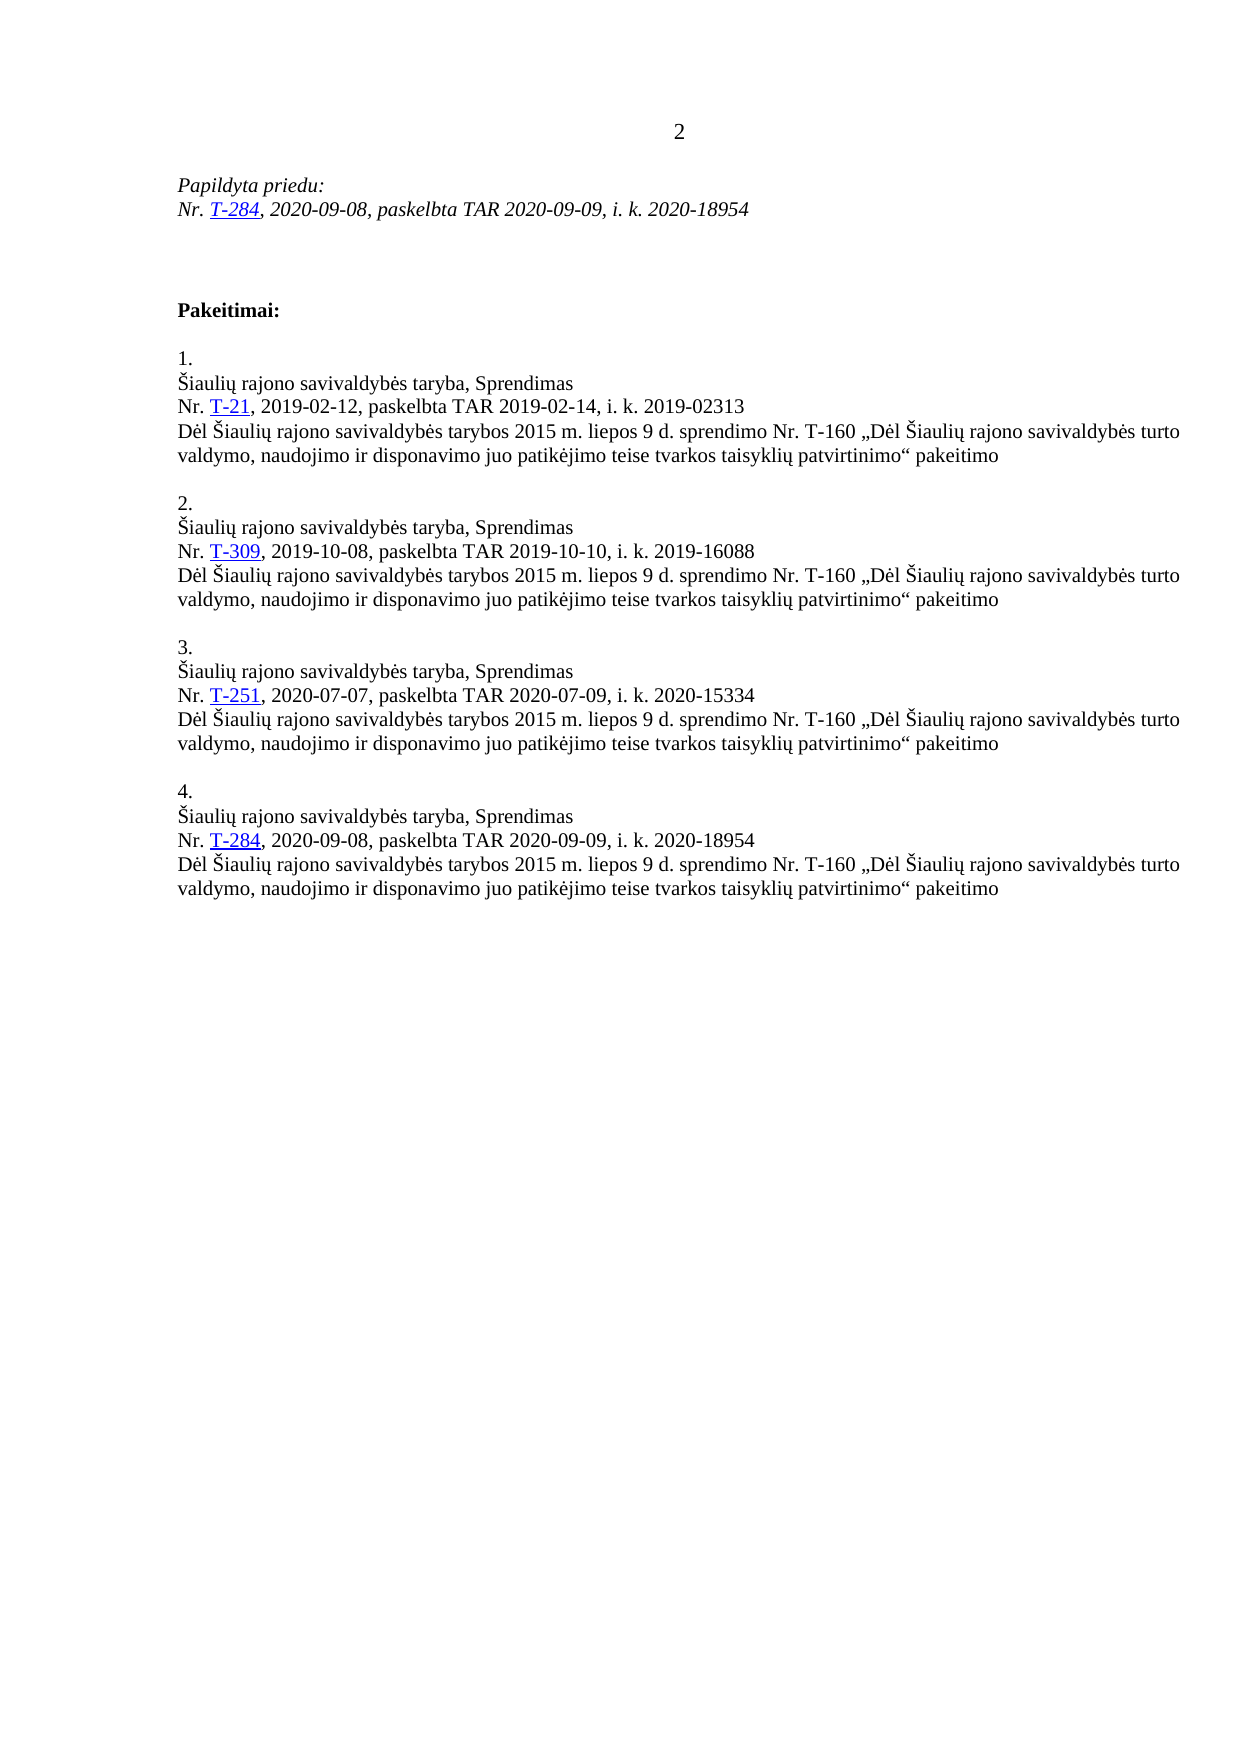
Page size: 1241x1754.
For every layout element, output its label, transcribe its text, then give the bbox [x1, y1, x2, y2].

text Nr. T-284, 2020-09-08, paskelbta TAR 2020-09-09, i. k. 2020-18954 [177, 828, 1181, 852]
text Šiaulių rajono savivaldybės taryba, Sprendimas [177, 370, 1181, 394]
text Nr. T-284, 2020-09-08, paskelbta TAR 2020-09-09, i. k. 2020-18954 [177, 197, 1181, 221]
text Šiaulių rajono savivaldybės taryba, Sprendimas [177, 659, 1181, 683]
text Dėl Šiaulių rajono savivaldybės tarybos 2015 m. liepos 9 d. sprendimo Nr. T-160 „Dėl Šiaulių rajono savivaldybės turto valdymo, naudojimo ir disponavimo juo patikėjimo teise tvarkos taisyklių patvirtinimo“ pakeitimo [177, 707, 1181, 755]
text Papildyta priedu: [177, 173, 1181, 197]
text Dėl Šiaulių rajono savivaldybės tarybos 2015 m. liepos 9 d. sprendimo Nr. T-160 „Dėl Šiaulių rajono savivaldybės turto valdymo, naudojimo ir disponavimo juo patikėjimo teise tvarkos taisyklių patvirtinimo“ pakeitimo [177, 563, 1181, 611]
text 2. [177, 491, 1181, 515]
text Dėl Šiaulių rajono savivaldybės tarybos 2015 m. liepos 9 d. sprendimo Nr. T-160 „Dėl Šiaulių rajono savivaldybės turto valdymo, naudojimo ir disponavimo juo patikėjimo teise tvarkos taisyklių patvirtinimo“ pakeitimo [177, 418, 1181, 467]
text 1. [177, 346, 1181, 370]
text 3. [177, 635, 1181, 659]
text Pakeitimai: [177, 298, 1181, 322]
text Nr. T-309, 2019-10-08, paskelbta TAR 2019-10-10, i. k. 2019-16088 [177, 539, 1181, 563]
text 4. [177, 779, 1181, 803]
text Šiaulių rajono savivaldybės taryba, Sprendimas [177, 515, 1181, 539]
text Nr. T-251, 2020-07-07, paskelbta TAR 2020-07-09, i. k. 2020-15334 [177, 683, 1181, 707]
text Dėl Šiaulių rajono savivaldybės tarybos 2015 m. liepos 9 d. sprendimo Nr. T-160 „Dėl Šiaulių rajono savivaldybės turto valdymo, naudojimo ir disponavimo juo patikėjimo teise tvarkos taisyklių patvirtinimo“ pakeitimo [177, 852, 1181, 900]
text Nr. T-21, 2019-02-12, paskelbta TAR 2019-02-14, i. k. 2019-02313 [177, 394, 1181, 418]
text Šiaulių rajono savivaldybės taryba, Sprendimas [177, 803, 1181, 828]
